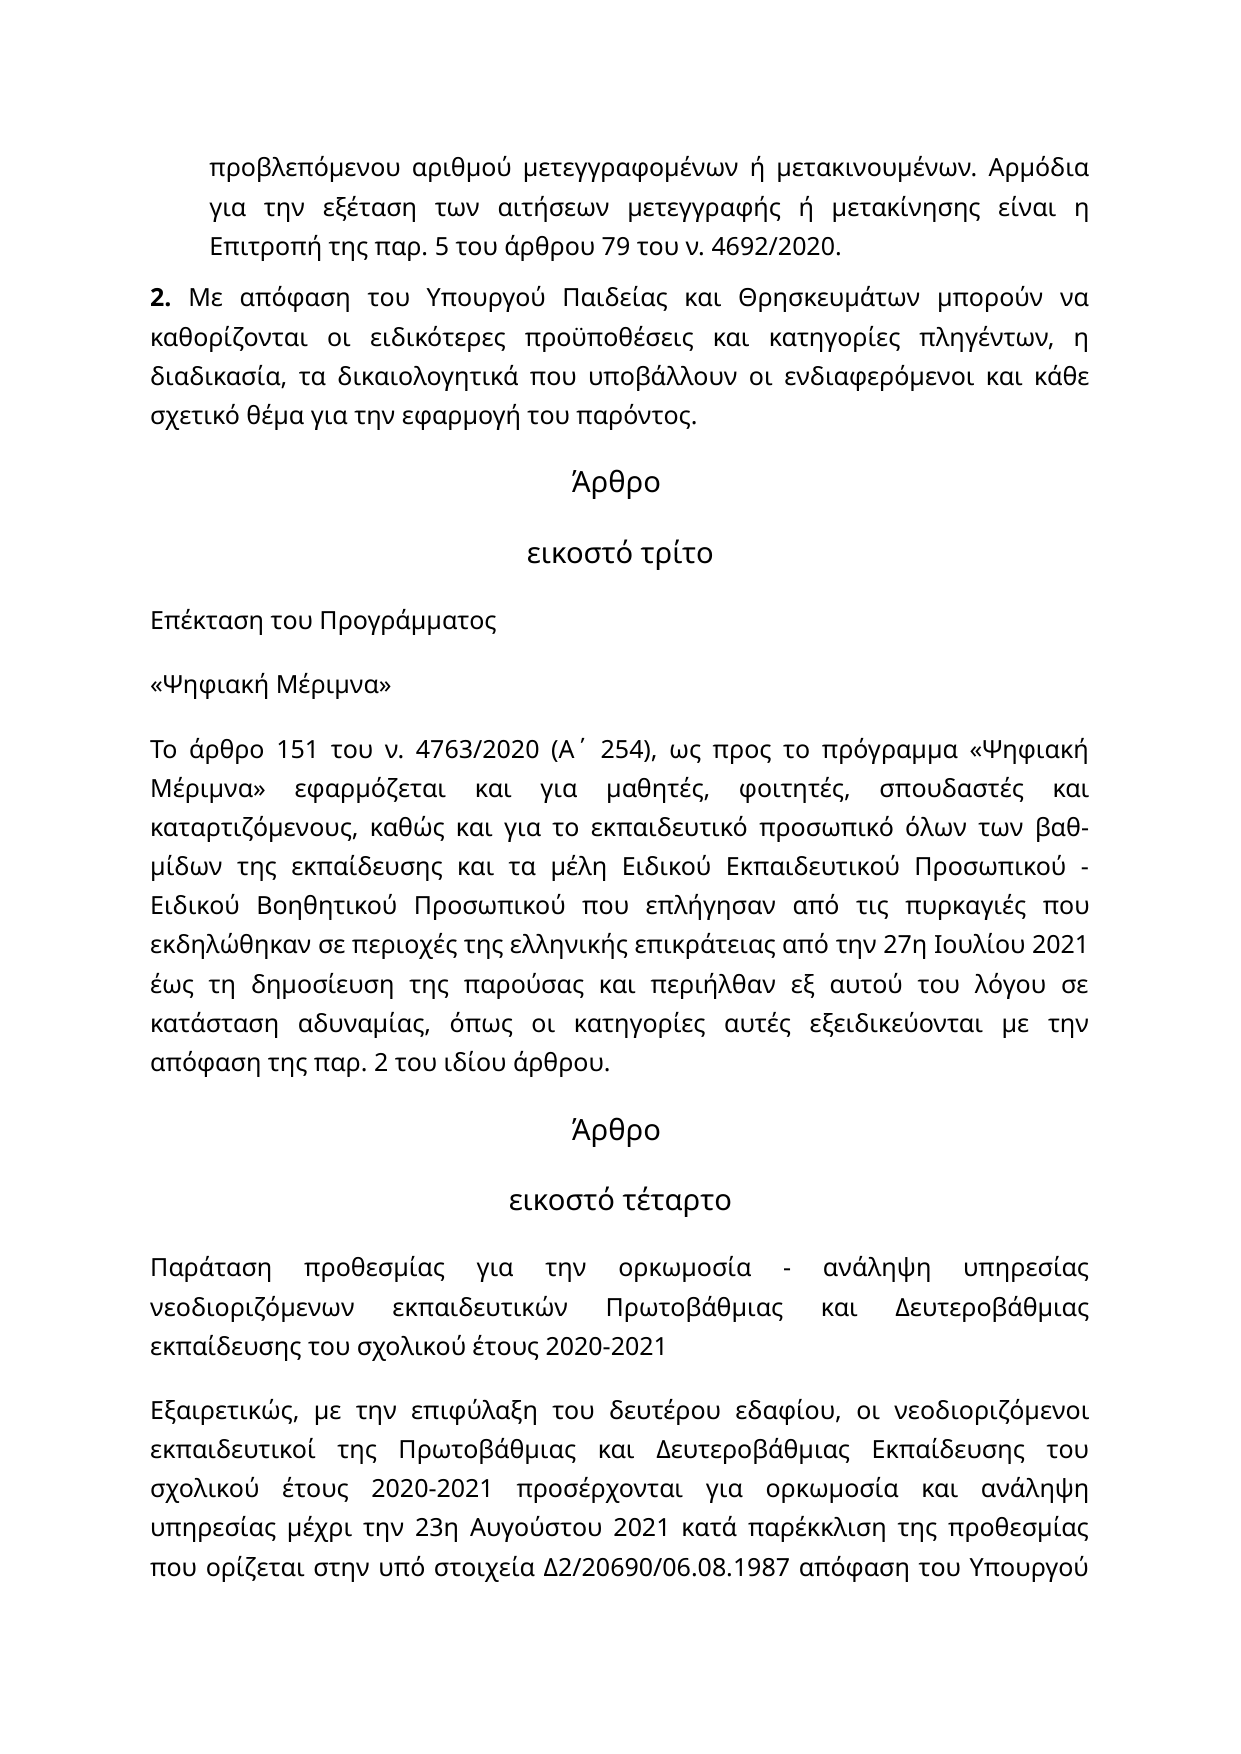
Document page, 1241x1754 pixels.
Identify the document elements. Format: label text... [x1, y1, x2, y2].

text «Ψηφιακή Μέριμνα» [150, 667, 1090, 701]
text Το άρθρο 151 του ν. 4763/2020 (Α΄ 254), ως προς το πρόγραμμα «Ψηφιακή Μέριμνα» εφαρμόζεται και για μαθητές, φοιτητές, σπουδαστές και καταρτιζόμενους, καθώς και για το εκπαιδευτικό προσωπικό όλων των βαθ- μίδων της εκπαίδευσης και τα μέλη Ειδικού Εκπαιδευτικού Προσωπικού - Ειδικού Βοηθητικού Προσωπικού που επλήγησαν από τις πυρκαγιές που εκδηλώθηκαν σε περιοχές της ελληνικής επικράτειας από την 27η Ιουλίου 2021 έως τη δημοσίευση της παρούσας και περιήλθαν εξ αυτού του λόγου σε κατάσταση αδυναμίας, όπως οι κατηγορίες αυτές εξειδικεύονται με την απόφαση της παρ. 2 του ιδίου άρθρου. [150, 731, 1090, 1079]
list προβλεπόμενου αριθμού μετεγγραφομένων ή μετακινουμένων. Αρμόδια για την εξέταση των αιτήσεων μετεγγραφής ή μετακίνησης είναι η Επιτροπή της παρ. 5 του άρθρου 79 του ν. 4692/2020. [150, 150, 1090, 262]
text Εξαιρετικώς, με την επιφύλαξη του δευτέρου εδαφίου, οι νεοδιοριζόμενοι εκπαιδευτικοί της Πρωτοβάθμιας και Δευτεροβάθμιας Εκπαίδευσης του σχολικού έτους 2020-2021 προσέρχονται για ορκωμοσία και ανάληψη υπηρεσίας μέχρι την 23η Αυγούστου 2021 κατά παρέκκλιση της προθεσμίας που ορίζεται στην υπό στοιχεία Δ2/20690/06.08.1987 απόφαση του Υπουργού [150, 1392, 1090, 1583]
subtitle εικοστό τέταρτο [150, 1179, 1090, 1219]
text Παράταση προθεσμίας για την ορκωμοσία - ανάληψη υπηρεσίας νεοδιοριζόμενων εκπαιδευτικών Πρωτοβάθμιας και Δευτεροβάθμιας εκπαίδευσης του σχολικού έτους 2020-2021 [150, 1250, 1090, 1362]
text 2. Με απόφαση του Υπουργού Παιδείας και Θρησκευμάτων μπορούν να καθορίζονται οι ειδικότερες προϋποθέσεις και κατηγορίες πληγέντων, η διαδικασία, τα δικαιολογητικά που υποβάλλουν οι ενδιαφερόμενοι και κάθε σχετικό θέμα για την εφαρμογή του παρόντος. [150, 280, 1090, 432]
subtitle εικοστό τρίτο [150, 532, 1090, 572]
subtitle Άρθρο [150, 462, 1090, 501]
text Επέκταση του Προγράμματος [150, 603, 1090, 637]
subtitle Άρθρο [150, 1109, 1090, 1148]
